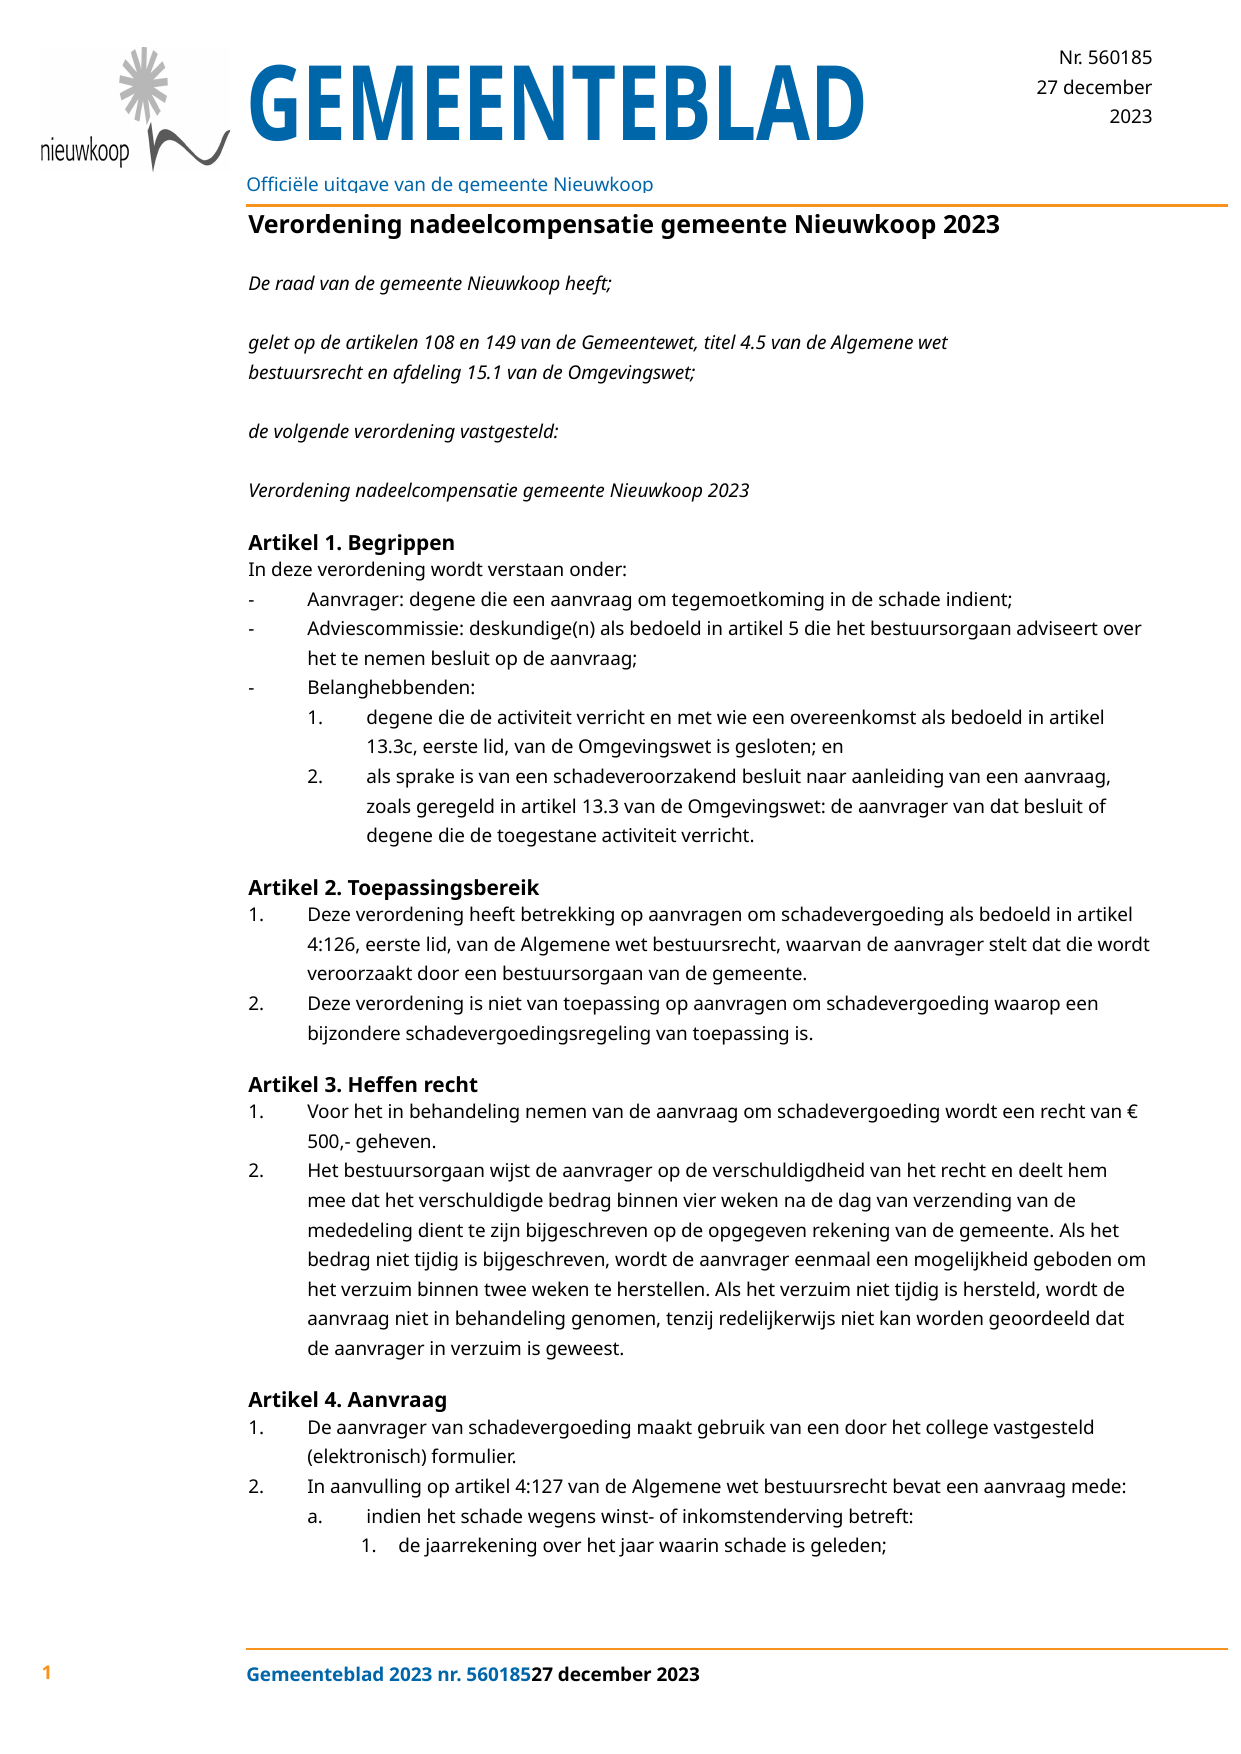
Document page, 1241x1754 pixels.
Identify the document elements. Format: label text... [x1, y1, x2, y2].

list degene die de activiteit verricht en met wie een overeenkomst als bedoeld in artikel 13.3c, eerste lid, van de Omgevingswet is gesloten; en [307, 704, 1152, 759]
text Artikel 4. Aanvraag [248, 1386, 1152, 1414]
list Aanvrager: degene die een aanvraag om tegemoetkoming in de schade indient; [248, 586, 1152, 612]
text Verordening nadeelcompensatie gemeente Nieuwkoop 2023 [248, 477, 1152, 503]
list Voor het in behandeling nemen van de aanvraag om schadevergoeding wordt een recht van € 500,- geheven. [248, 1098, 1152, 1154]
list Adviescommissie: deskundige(n) als bedoeld in artikel 5 die het bestuursorgaan adviseert over het te nemen besluit op de aanvraag; [248, 615, 1152, 671]
list Deze verordening heeft betrekking op aanvragen om schadevergoeding als bedoeld in artikel 4:126, eerste lid, van de Algemene wet bestuursrecht, waarvan de aanvrager stelt dat die wordt veroorzaakt door een bestuursorgaan van de gemeente. [248, 901, 1152, 986]
list In aanvulling op artikel 4:127 van de Algemene wet bestuursrecht bevat een aanvraag mede: [248, 1473, 1152, 1499]
list Deze verordening is niet van toepassing op aanvragen om schadevergoeding waarop een bijzondere schadevergoedingsregeling van toepassing is. [248, 990, 1152, 1045]
list Het bestuursorgaan wijst de aanvrager op de verschuldigdheid van het recht en deelt hem mee dat het verschuldigde bedrag binnen vier weken na de dag van verzending van de mededeling dient te zijn bijgeschreven op de opgegeven rekening van de gemeente. Als het bedrag niet tijdig is bijgeschreven, wordt de aanvrager eenmaal een mogelijkheid geboden om het verzuim binnen twee weken te herstellen. Als het verzuim niet tijdig is hersteld, wordt de aanvraag niet in behandeling genomen, tenzij redelijkerwijs niet kan worden geoordeeld dat de aanvrager in verzuim is geweest. [248, 1158, 1152, 1361]
text Artikel 3. Heffen recht [248, 1070, 1152, 1098]
text Artikel 1. Begrippen [248, 528, 1152, 556]
list De aanvrager van schadevergoeding maakt gebruik van een door het college vastgesteld (elektronisch) formulier. [248, 1414, 1152, 1469]
text De raad van de gemeente Nieuwkoop heeft; [248, 270, 1152, 296]
text bestuursrecht en afdeling 15.1 van de Omgevingswet; [248, 359, 1152, 385]
list de jaarrekening over het jaar waarin schade is geleden; [361, 1532, 1152, 1558]
picture [41, 47, 231, 172]
list als sprake is van een schadeveroorzakend besluit naar aanleiding van een aanvraag, zoals geregeld in artikel 13.3 van de Omgevingswet: de aanvrager van dat besluit of degene die de toegestane activiteit verricht. [307, 763, 1152, 848]
list Belanghebbenden: [248, 674, 1152, 700]
text gelet op de artikelen 108 en 149 van de Gemeentewet, titel 4.5 van de Algemene wet [248, 329, 1152, 355]
text Artikel 2. Toepassingsbereik [248, 873, 1152, 901]
text Verordening nadeelcompensatie gemeente Nieuwkoop 2023 [248, 207, 1152, 241]
list indien het schade wegens winst- of inkomstenderving betreft: [307, 1503, 1152, 1528]
text In deze verordening wordt verstaan onder: [248, 556, 1152, 582]
text de volgende verordening vastgesteld: [248, 418, 1152, 444]
